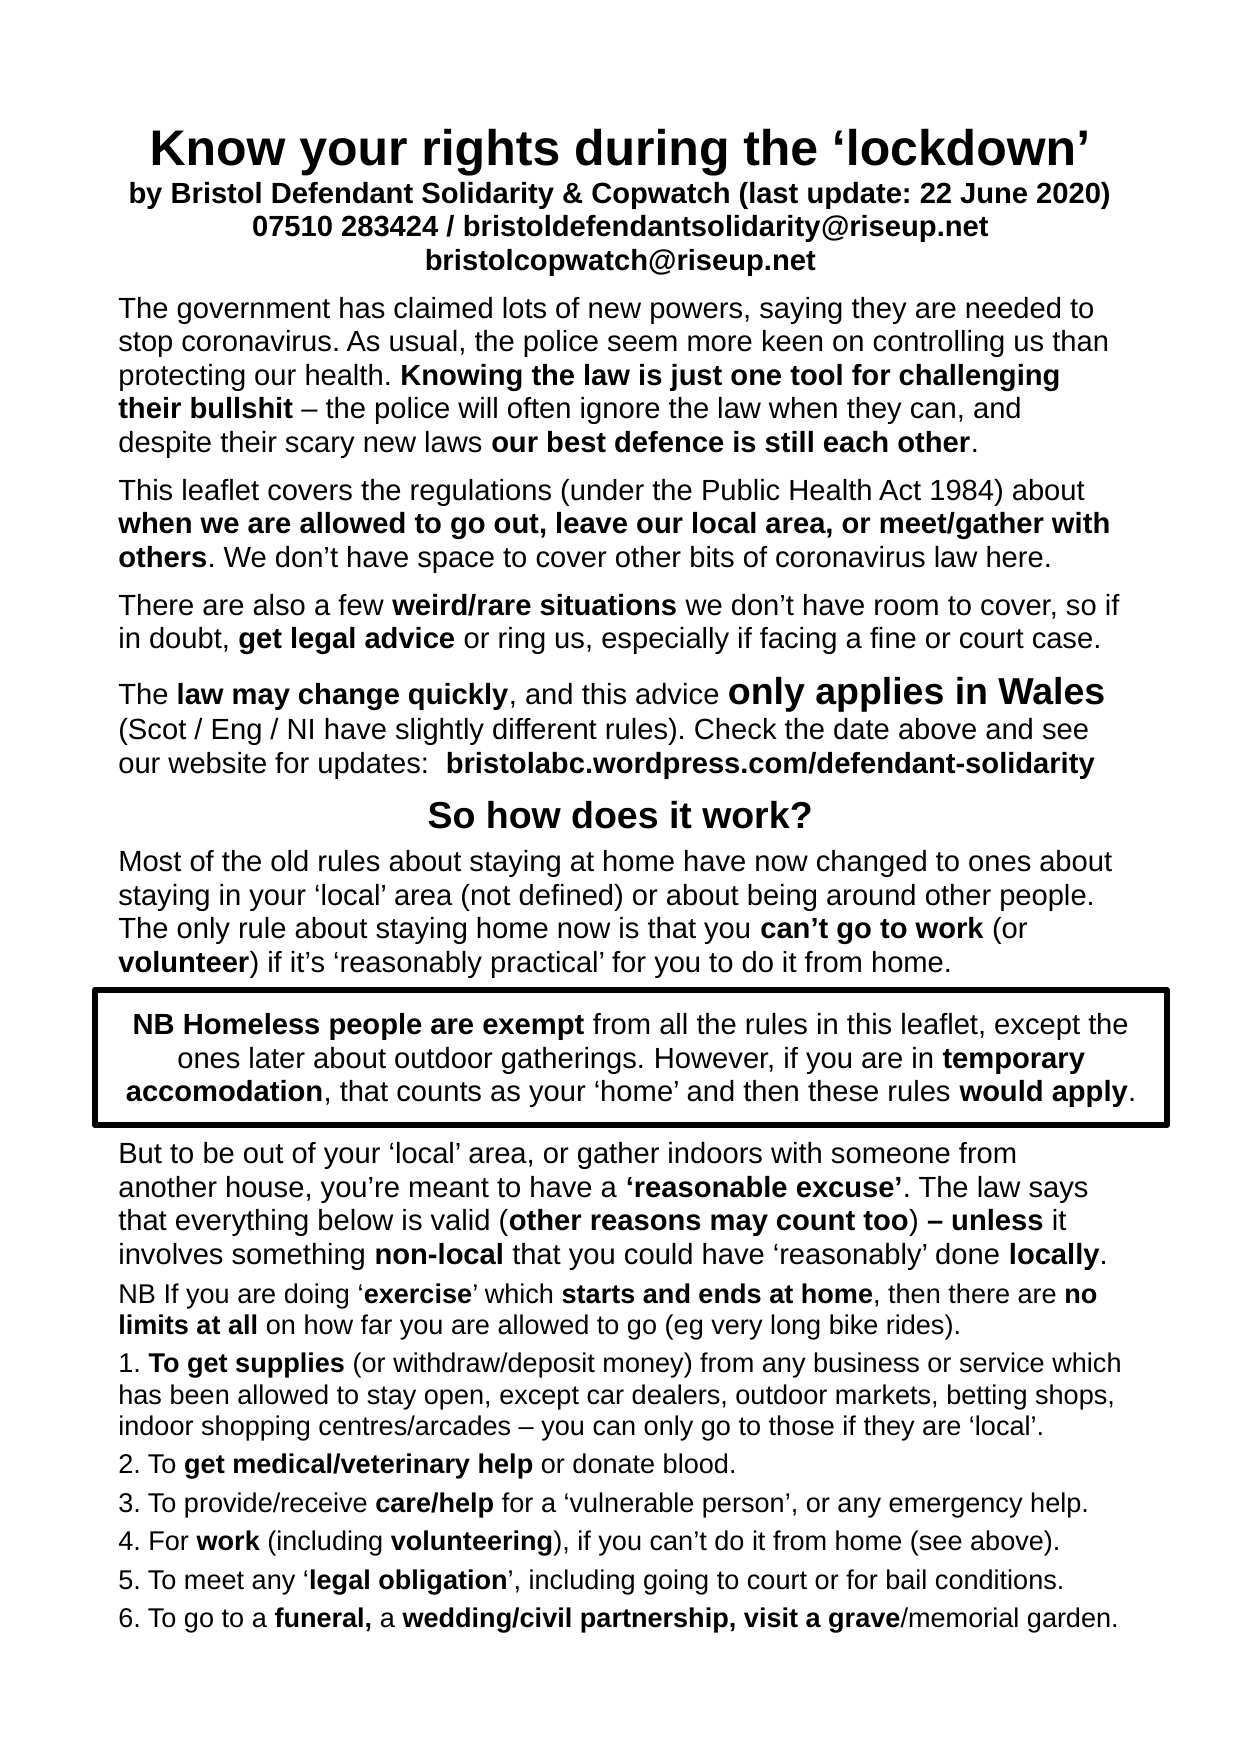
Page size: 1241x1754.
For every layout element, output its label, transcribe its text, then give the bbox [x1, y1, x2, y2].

text Most of the old rules about staying at home have now changed to ones about staying in your ‘local’ area (not defined) or about being around other people. The only rule about staying home now is that you can’t go to work (or volunteer) if it’s ‘reasonably practical’ for you to do it from home. [118, 844, 1122, 978]
text 07510 283424 / bristoldefendantsolidarity@riseup.net [118, 209, 1122, 243]
text 1. To get supplies (or withdraw/deposit money) from any business or service which has been allowed to stay open, except car dealers, outdoor markets, betting shops, indoor shopping centres/arcades – you can only go to those if they are ‘local’. [118, 1347, 1122, 1441]
text But to be out of your ‘local’ area, or gather indoors with someone from another house, you’re meant to have a ‘reasonable excuse’. The law says that everything below is valid (other reasons may count too) – unless it involves something non-local that you could have ‘reasonably’ done locally. [118, 1136, 1122, 1271]
text So how does it work? [118, 794, 1122, 837]
text 2. To get medical/veterinary help or donate blood. [118, 1448, 1122, 1479]
text bristolcopwatch@riseup.net [118, 243, 1122, 276]
text 6. To go to a funeral, a wedding/civil partnership, visit a grave/memorial garden. [118, 1602, 1122, 1633]
text Know your rights during the ‘lockdown’ [118, 118, 1122, 176]
text The government has claimed lots of new powers, saying they are needed to stop coronavirus. As usual, the police seem more keen on controlling us than protecting our health. Knowing the law is just one tool for challenging their bullshit – the police will often ignore the law when they can, and despite their scary new laws our best defence is still each other. [118, 291, 1122, 458]
text The law may change quickly, and this advice only applies in Wales (Scot / Eng / NI have slightly different rules). Check the date above and see our website for updates: bristolabc.wordpress.com/defendant-solidarity [118, 669, 1122, 779]
text NB If you are doing ‘exercise’ which starts and ends at home, then there are no limits at all on how far you are allowed to go (eg very long bike rides). [118, 1278, 1122, 1340]
text 5. To meet any ‘legal obligation’, including going to court or for bail conditions. [118, 1564, 1122, 1595]
text by Bristol Defendant Solidarity & Copwatch (last update: 22 June 2020) [118, 176, 1122, 209]
text 3. To provide/receive care/help for a ‘vulnerable person’, or any emergency help. [118, 1487, 1122, 1518]
text There are also a few weird/rare situations we don’t have room to cover, so if in doubt, get legal advice or ring us, especially if facing a fine or court case. [118, 588, 1122, 655]
text 4. For work (including volunteering), if you can’t do it from home (see above). [118, 1525, 1122, 1556]
text This leaflet covers the regulations (under the Public Health Act 1984) about when we are allowed to go out, leave our local area, or meet/gather with others. We don’t have space to cover other bits of coronavirus law here. [118, 473, 1122, 573]
